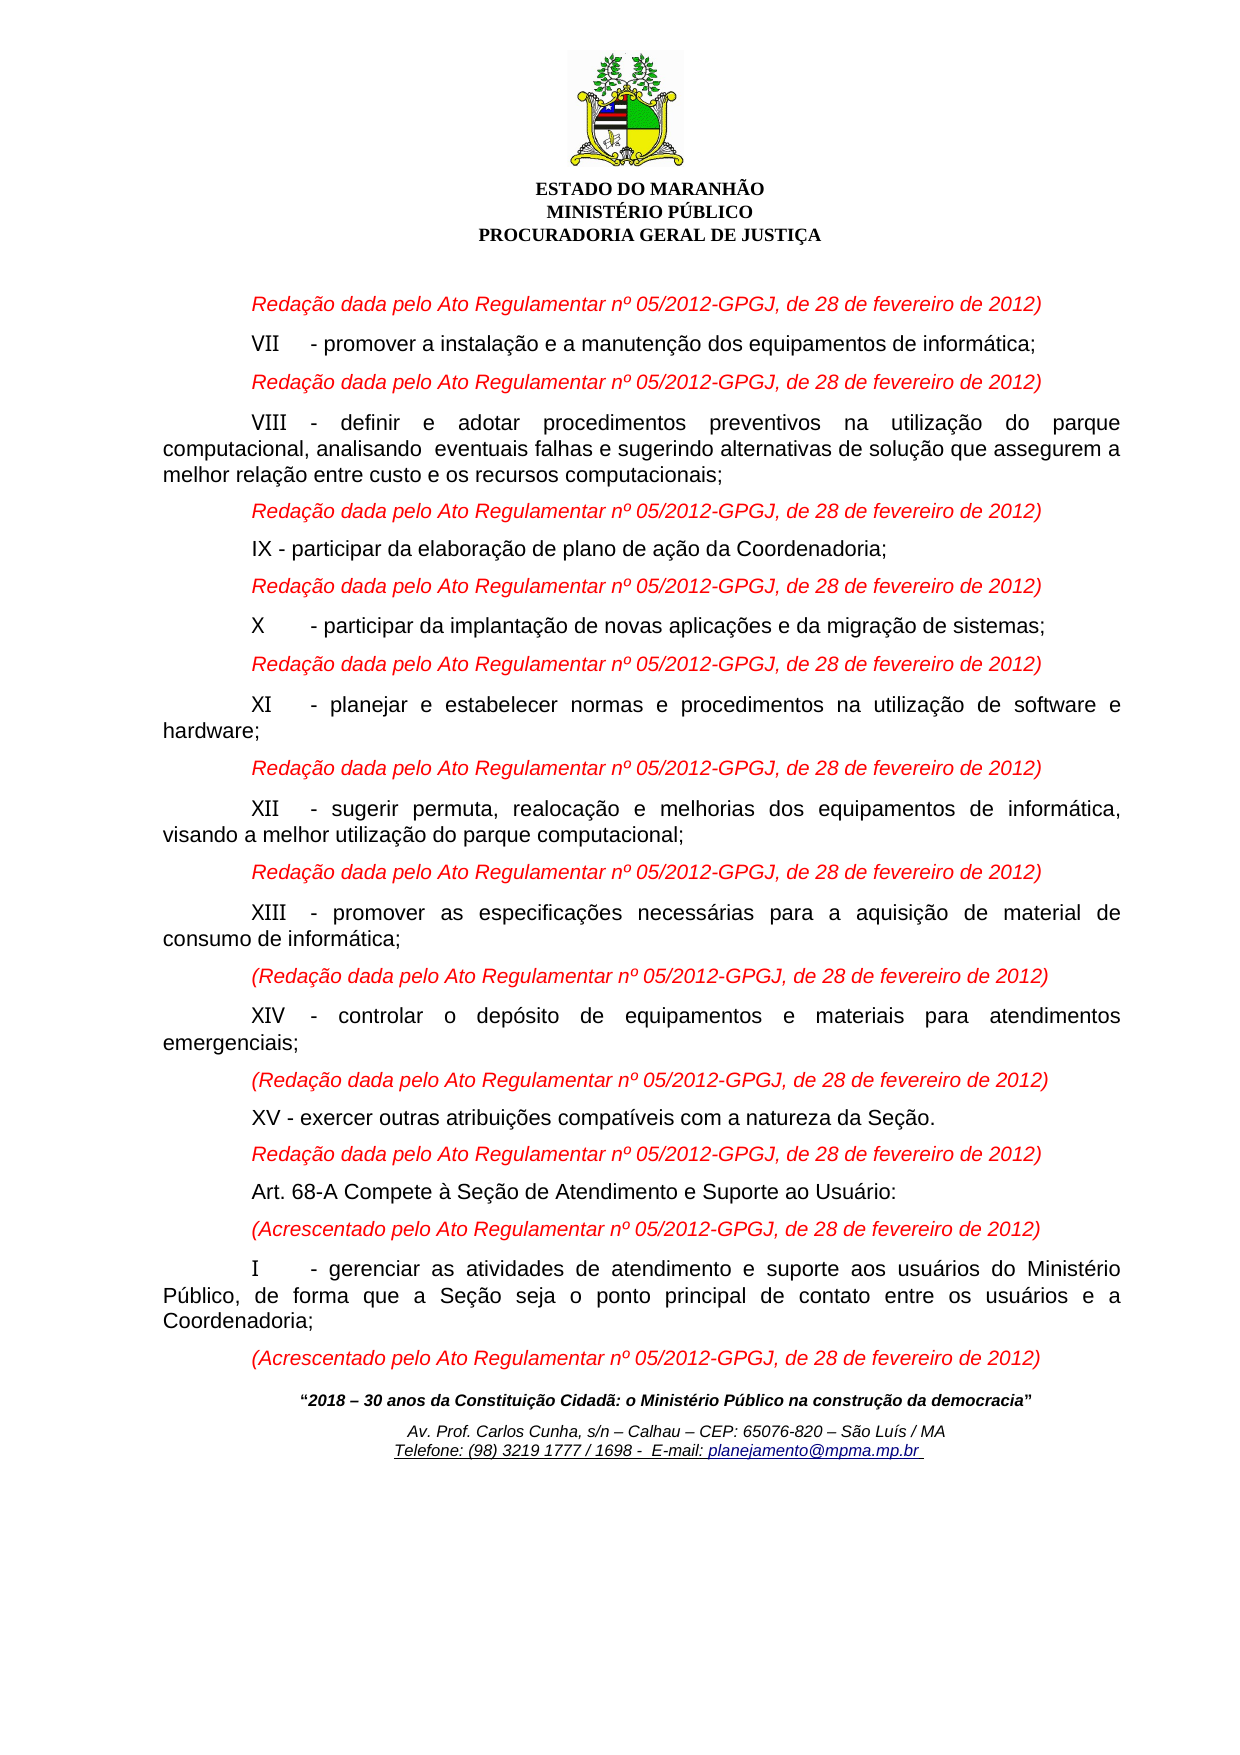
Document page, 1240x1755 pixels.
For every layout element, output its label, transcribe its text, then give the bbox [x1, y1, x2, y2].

text Redação dada pelo Ato Regulamentar nº 05/2012-GPGJ, de 28 de fevereiro de 2012) [163, 652, 1121, 676]
list - promover as especificações necessárias para a aquisição de material de consumo de informática; [163, 897, 1122, 952]
text Redação dada pelo Ato Regulamentar nº 05/2012-GPGJ, de 28 de fevereiro de 2012) [163, 1142, 1121, 1166]
text XV - exercer outras atribuições compatíveis com a natureza da Seção. [163, 1104, 1121, 1130]
text Redação dada pelo Ato Regulamentar nº 05/2012-GPGJ, de 28 de fevereiro de 2012) [163, 756, 1121, 780]
text IX - participar da elaboração de plano de ação da Coordenadoria; [163, 536, 1121, 561]
list - promover a instalação e a manutenção dos equipamentos de informática; [163, 328, 1122, 358]
list - planejar e estabelecer normas e procedimentos na utilização de software e hardware; [163, 689, 1122, 744]
list - gerenciar as atividades de atendimento e suporte aos usuários do Ministério Público, de forma que a Seção seja o ponto principal de contato entre os usuários e a Coordenadoria; [163, 1253, 1122, 1333]
text Redação dada pelo Ato Regulamentar nº 05/2012-GPGJ, de 28 de fevereiro de 2012) [163, 499, 1121, 523]
text Redação dada pelo Ato Regulamentar nº 05/2012-GPGJ, de 28 de fevereiro de 2012) [163, 573, 1121, 597]
text (Redação dada pelo Ato Regulamentar nº 05/2012-GPGJ, de 28 de fevereiro de 2012) [163, 964, 1121, 988]
text (Redação dada pelo Ato Regulamentar nº 05/2012-GPGJ, de 28 de fevereiro de 2012) [163, 1068, 1121, 1092]
text Redação dada pelo Ato Regulamentar nº 05/2012-GPGJ, de 28 de fevereiro de 2012) [163, 291, 1121, 315]
list - sugerir permuta, realocação e melhorias dos equipamentos de informática, visando a melhor utilização do parque computacional; [163, 793, 1122, 848]
text (Acrescentado pelo Ato Regulamentar nº 05/2012-GPGJ, de 28 de fevereiro de 2012) [163, 1216, 1121, 1240]
text Art. 68-A Compete à Seção de Atendimento e Suporte ao Usuário: [163, 1179, 1121, 1204]
list - definir e adotar procedimentos preventivos na utilização do parque computacional, analisando eventuais falhas e sugerindo alternativas de solução que assegurem a melhor relação entre custo e os recursos computacionais; [163, 407, 1122, 487]
text (Acrescentado pelo Ato Regulamentar nº 05/2012-GPGJ, de 28 de fevereiro de 2012) [163, 1346, 1121, 1369]
list - controlar o depósito de equipamentos e materiais para atendimentos emergenciais; [163, 1001, 1122, 1056]
text Redação dada pelo Ato Regulamentar nº 05/2012-GPGJ, de 28 de fevereiro de 2012) [163, 860, 1121, 884]
list - participar da implantação de novas aplicações e da migração de sistemas; [163, 610, 1122, 640]
text Redação dada pelo Ato Regulamentar nº 05/2012-GPGJ, de 28 de fevereiro de 2012) [163, 370, 1121, 394]
